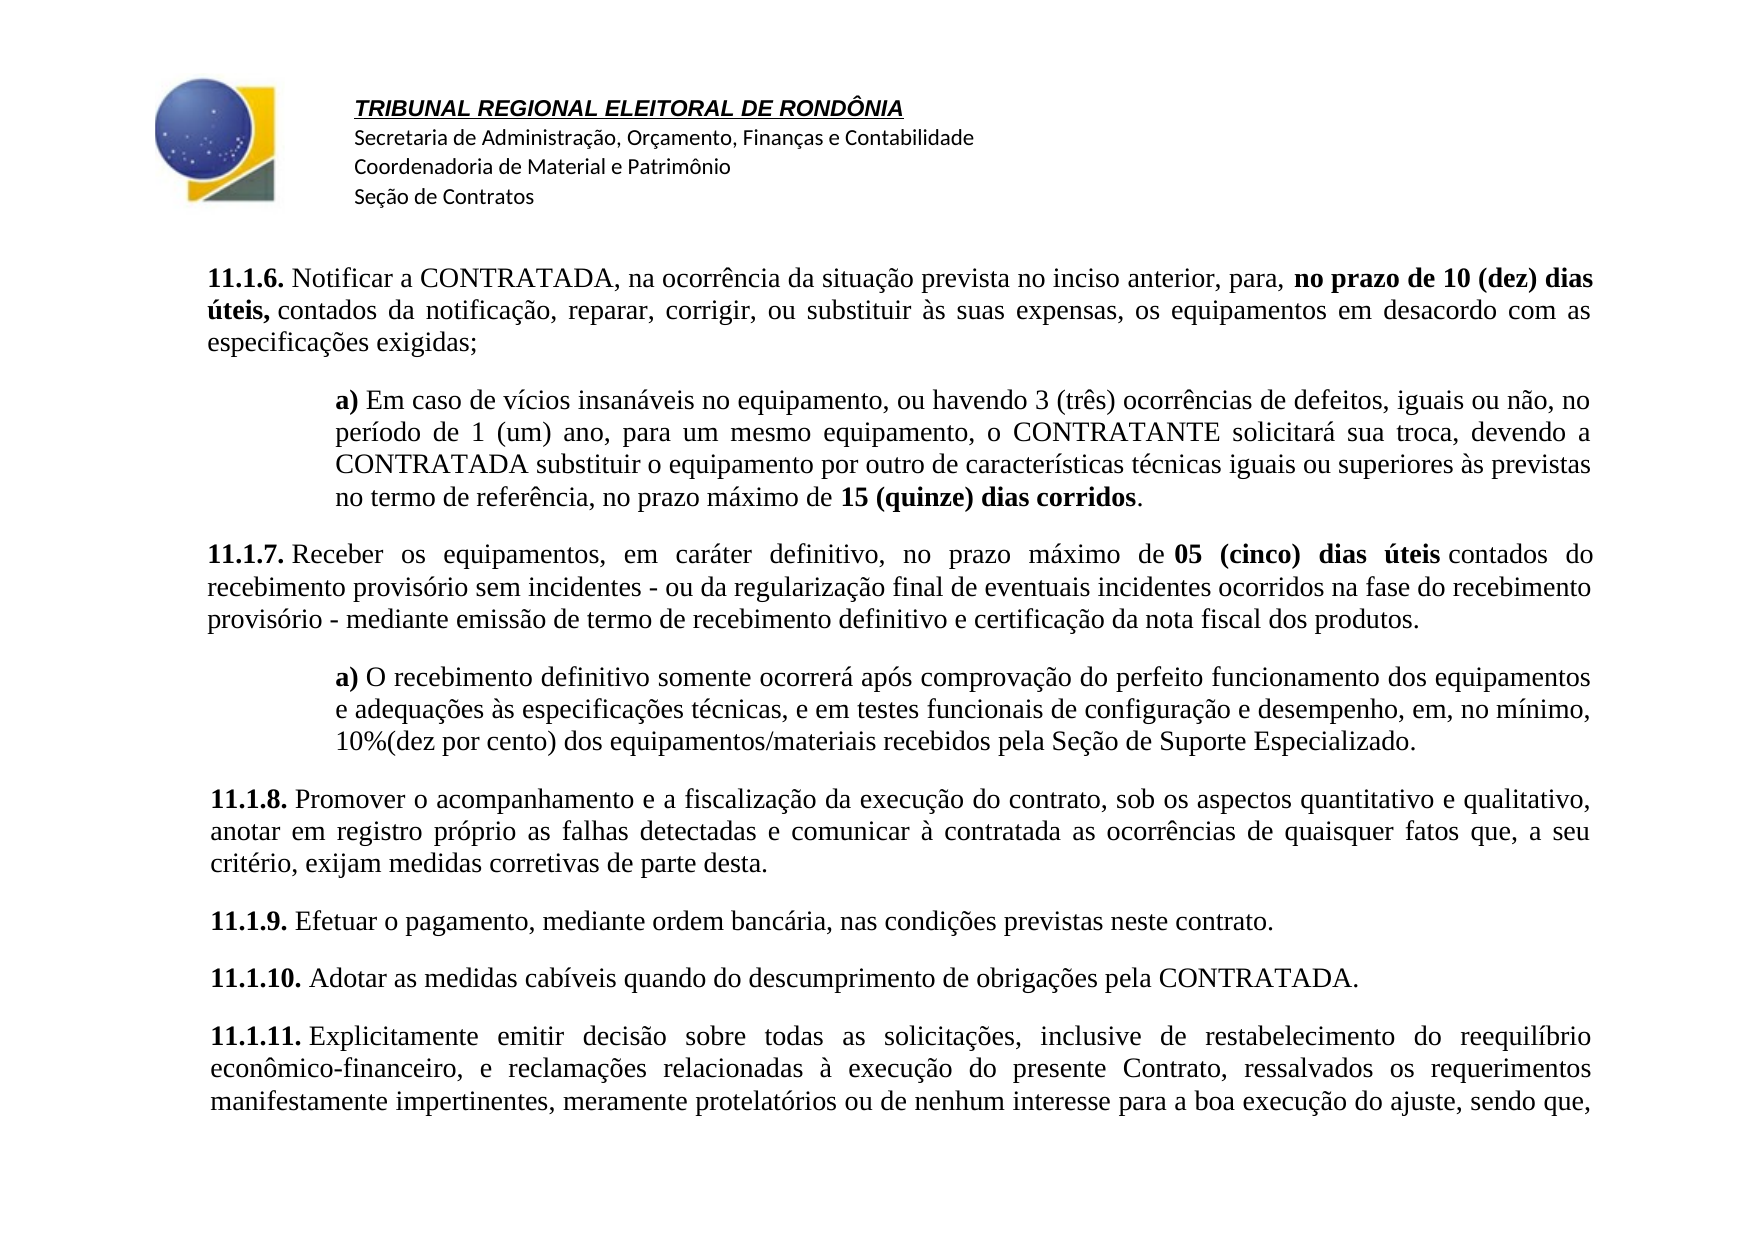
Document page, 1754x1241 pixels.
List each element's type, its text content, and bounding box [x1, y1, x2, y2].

text 11.1.10. Adotar as medidas cabíveis quando do descumprimento de obrigações pela CONTRATADA. [210, 961, 1594, 994]
text 11.1.9. Efetuar o pagamento, mediante ordem bancária, nas condições previstas neste contrato. [210, 904, 1594, 936]
text a) O recebimento definitivo somente ocorrerá após comprovação do perfeito funcionamento dos equipamentos e adequações às especificações técnicas, e em testes funcionais de configuração e desempenho, em, no mínimo, 10%(dez por cento) dos equipamentos/materiais recebidos pela Seção de Suporte Especializado. [335, 659, 1594, 757]
text 11.1.11. Explicitamente emitir decisão sobre todas as solicitações, inclusive de restabelecimento do reequilíbrio econômico-financeiro, e reclamações relacionadas à execução do presente Contrato, ressalvados os requerimentos manifestamente impertinentes, meramente protelatórios ou de nenhum interesse para a boa execução do ajuste, sendo que, [210, 1019, 1594, 1116]
text 11.1.8. Promover o acompanhamento e a fiscalização da execução do contrato, sob os aspectos quantitativo e qualitativo, anotar em registro próprio as falhas detectadas e comunicar à contratada as ocorrências de quaisquer fatos que, a seu critério, exijam medidas corretivas de parte desta. [210, 782, 1594, 879]
text 11.1.6. Notificar a CONTRATADA, na ocorrência da situação prevista no inciso anterior, para, no prazo de 10 (dez) dias úteis, contados da notificação, reparar, corrigir, ou substituir às suas expensas, os equipamentos em desacordo com as especificações exigidas; [207, 261, 1594, 358]
text 11.1.7. Receber os equipamentos, em caráter definitivo, no prazo máximo de 05 (cinco) dias úteis contados do recebimento provisório sem incidentes - ou da regularização final de eventuais incidentes ocorridos na fase do recebimento provisório - mediante emissão de termo de recebimento definitivo e certificação da nota fiscal dos produtos. [207, 537, 1594, 634]
text a) Em caso de vícios insanáveis no equipamento, ou havendo 3 (três) ocorrências de defeitos, iguais ou não, no período de 1 (um) ano, para um mesmo equipamento, o CONTRATANTE solicitará sua troca, devendo a CONTRATADA substituir o equipamento por outro de características técnicas iguais ou superiores às previstas no termo de referência, no prazo máximo de 15 (quinze) dias corridos. [335, 383, 1594, 512]
